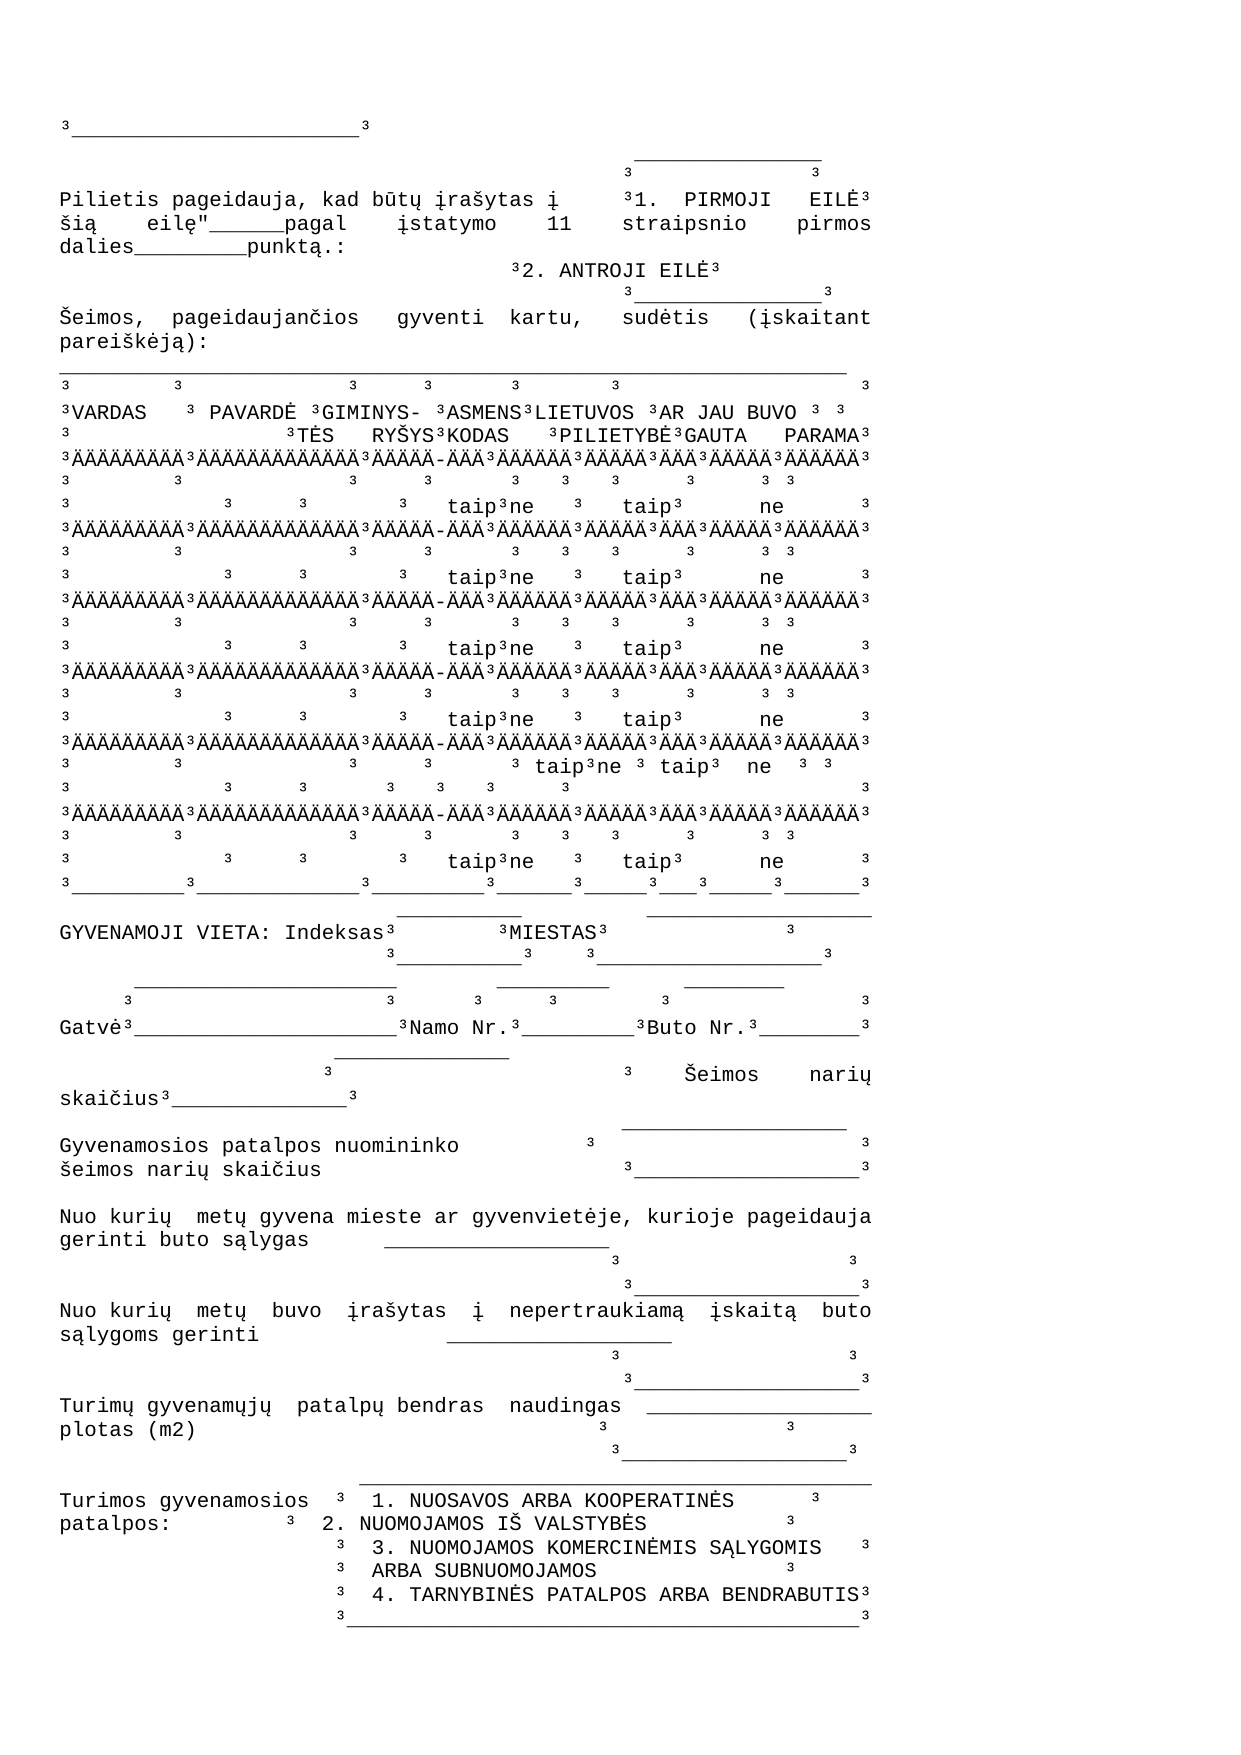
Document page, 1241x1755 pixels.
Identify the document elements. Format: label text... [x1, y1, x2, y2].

text Gatvė³_____________________³Namo Nr.³_________³Buto Nr.³________³ [59, 1017, 1122, 1040]
text plotas (m2) ³ ³ [59, 1419, 1122, 1442]
text ³ ³ ³ ³ ³ ³ ³ [59, 378, 1122, 402]
text ³ ³TĖS RYŠYS³KODAS ³PILIETYBĖ³GAUTA PARAMA³ [59, 426, 1122, 449]
text ³ ARBA SUBNUOMOJAMOS ³ [59, 1561, 1122, 1584]
text skaičius³______________³ [59, 1088, 1122, 1111]
text ³ÄÄÄÄÄÄÄÄÄ³ÄÄÄÄÄÄÄÄÄÄÄÄÄ³ÄÄÄÄÄ-ÄÄÄ³ÄÄÄÄÄÄ³ÄÄÄÄÄ³ÄÄÄ³ÄÄÄÄÄ³ÄÄÄÄÄÄ³ [59, 591, 1122, 615]
text ³VARDAS ³ PAVARDĖ ³GIMINYS- ³ASMENS³LIETUVOS ³AR JAU BUVO ³ ³ [59, 402, 1122, 426]
text ³ ³ ³ ³ ³ ³ ³ ³ ³ ³ [59, 827, 1122, 851]
text sąlygoms gerinti __________________ [59, 1324, 1122, 1348]
text ³ÄÄÄÄÄÄÄÄÄ³ÄÄÄÄÄÄÄÄÄÄÄÄÄ³ÄÄÄÄÄ-ÄÄÄ³ÄÄÄÄÄÄ³ÄÄÄÄÄ³ÄÄÄ³ÄÄÄÄÄ³ÄÄÄÄÄÄ³ [59, 449, 1122, 473]
text Gyvenamosios patalpos nuomininko ³ ³ [59, 1135, 1122, 1158]
text Turimų gyvenamųjų patalpų bendras naudingas __________________ [59, 1395, 1122, 1419]
text ³ ³ ³ ³ ³ ³ ³ ³ ³ ³ [59, 473, 1122, 496]
text Šeimos, pageidaujančios gyventi kartu, sudėtis (įskaitant [59, 307, 1122, 331]
text dalies_________punktą.: [59, 236, 1122, 260]
text ³ ³ [59, 1253, 1122, 1277]
text __________________ [59, 1111, 1122, 1135]
text pareiškėją): [59, 331, 1122, 354]
text gerinti buto sąlygas __________________ [59, 1229, 1122, 1253]
text Turimos gyvenamosios ³ 1. NUOSAVOS ARBA KOOPERATINĖS ³ [59, 1489, 1122, 1513]
text šeimos narių skaičius ³__________________³ [59, 1158, 1122, 1182]
text ³__________________³ [59, 1371, 1122, 1395]
text ³ ³ ³ ³ ³ ³ ³ ³ ³ ³ [59, 544, 1122, 567]
text ³ ³ ³ ³ ³ ³ ³ ³ ³ ³ [59, 686, 1122, 709]
text ³_________³_____________³_________³______³_____³___³_____³______³ [59, 875, 1122, 898]
text ______________ [59, 1040, 1122, 1064]
text ³ ³ ³ ³ taip³ne ³ taip³ ne ³ [59, 851, 1122, 875]
text _______________________________________________________________ [59, 354, 1122, 378]
text _____________________ _________ ________ [59, 969, 1122, 993]
text ³ ³ ³ ³ taip³ne ³ taip³ ne ³ [59, 709, 1122, 733]
text ³2. ANTROJI EILĖ³ [59, 260, 1122, 284]
text ³ ³ ³ ³ ³ taip³ne ³ taip³ ne ³ ³ [59, 757, 1122, 780]
text GYVENAMOJI VIETA: Indeksas³ ³MIESTAS³ ³ [59, 922, 1122, 946]
text ³ ³ ³ ³ ³ ³ [59, 993, 1122, 1017]
text ³ÄÄÄÄÄÄÄÄÄ³ÄÄÄÄÄÄÄÄÄÄÄÄÄ³ÄÄÄÄÄ-ÄÄÄ³ÄÄÄÄÄÄ³ÄÄÄÄÄ³ÄÄÄ³ÄÄÄÄÄ³ÄÄÄÄÄÄ³ [59, 520, 1122, 544]
text ³ ³ [59, 165, 1122, 189]
text ³ÄÄÄÄÄÄÄÄÄ³ÄÄÄÄÄÄÄÄÄÄÄÄÄ³ÄÄÄÄÄ-ÄÄÄ³ÄÄÄÄÄÄ³ÄÄÄÄÄ³ÄÄÄ³ÄÄÄÄÄ³ÄÄÄÄÄÄ³ [59, 733, 1122, 757]
text ³ 4. TARNYBINĖS PATALPOS ARBA BENDRABUTIS³ [59, 1584, 1122, 1608]
text ³ ³ Šeimos narių [59, 1064, 1122, 1088]
text Nuo kurių metų gyvena mieste ar gyvenvietėje, kurioje pageidauja [59, 1206, 1122, 1229]
text ³ ³ ³ ³ taip³ne ³ taip³ ne ³ [59, 496, 1122, 520]
text __________ __________________ [59, 898, 1122, 922]
text ³__________³ ³__________________³ [59, 946, 1122, 969]
text Pilietis pageidauja, kad būtų įrašytas į ³1. PIRMOJI EILĖ³ [59, 189, 1122, 213]
text ³ÄÄÄÄÄÄÄÄÄ³ÄÄÄÄÄÄÄÄÄÄÄÄÄ³ÄÄÄÄÄ-ÄÄÄ³ÄÄÄÄÄÄ³ÄÄÄÄÄ³ÄÄÄ³ÄÄÄÄÄ³ÄÄÄÄÄÄ³ [59, 804, 1122, 827]
text ³ ³ ³ ³ ³ ³ ³ ³ [59, 780, 1122, 804]
text šią eilę"______pagal įstatymo 11 straipsnio pirmos [59, 213, 1122, 236]
text ³ ³ ³ ³ taip³ne ³ taip³ ne ³ [59, 638, 1122, 662]
text ³ÄÄÄÄÄÄÄÄÄ³ÄÄÄÄÄÄÄÄÄÄÄÄÄ³ÄÄÄÄÄ-ÄÄÄ³ÄÄÄÄÄÄ³ÄÄÄÄÄ³ÄÄÄ³ÄÄÄÄÄ³ÄÄÄÄÄÄ³ [59, 662, 1122, 686]
text _________________________________________ [59, 1466, 1122, 1489]
text ³_________________________________________³ [59, 1608, 1122, 1631]
text patalpos: ³ 2. NUOMOJAMOS IŠ VALSTYBĖS ³ [59, 1513, 1122, 1537]
text ³ ³ [59, 1348, 1122, 1371]
text ³_______________³ [59, 284, 1122, 307]
text Nuo kurių metų buvo įrašytas į nepertraukiamą įskaitą buto [59, 1300, 1122, 1324]
text ³_______________________³ [59, 118, 1122, 142]
text ³ 3. NUOMOJAMOS KOMERCINĖMIS SĄLYGOMIS ³ [59, 1537, 1122, 1561]
text _______________ [59, 142, 1122, 165]
text ³ ³ ³ ³ taip³ne ³ taip³ ne ³ [59, 567, 1122, 591]
text ³ ³ ³ ³ ³ ³ ³ ³ ³ ³ [59, 615, 1122, 638]
text ³__________________³ [59, 1277, 1122, 1300]
text ³__________________³ [59, 1442, 1122, 1466]
